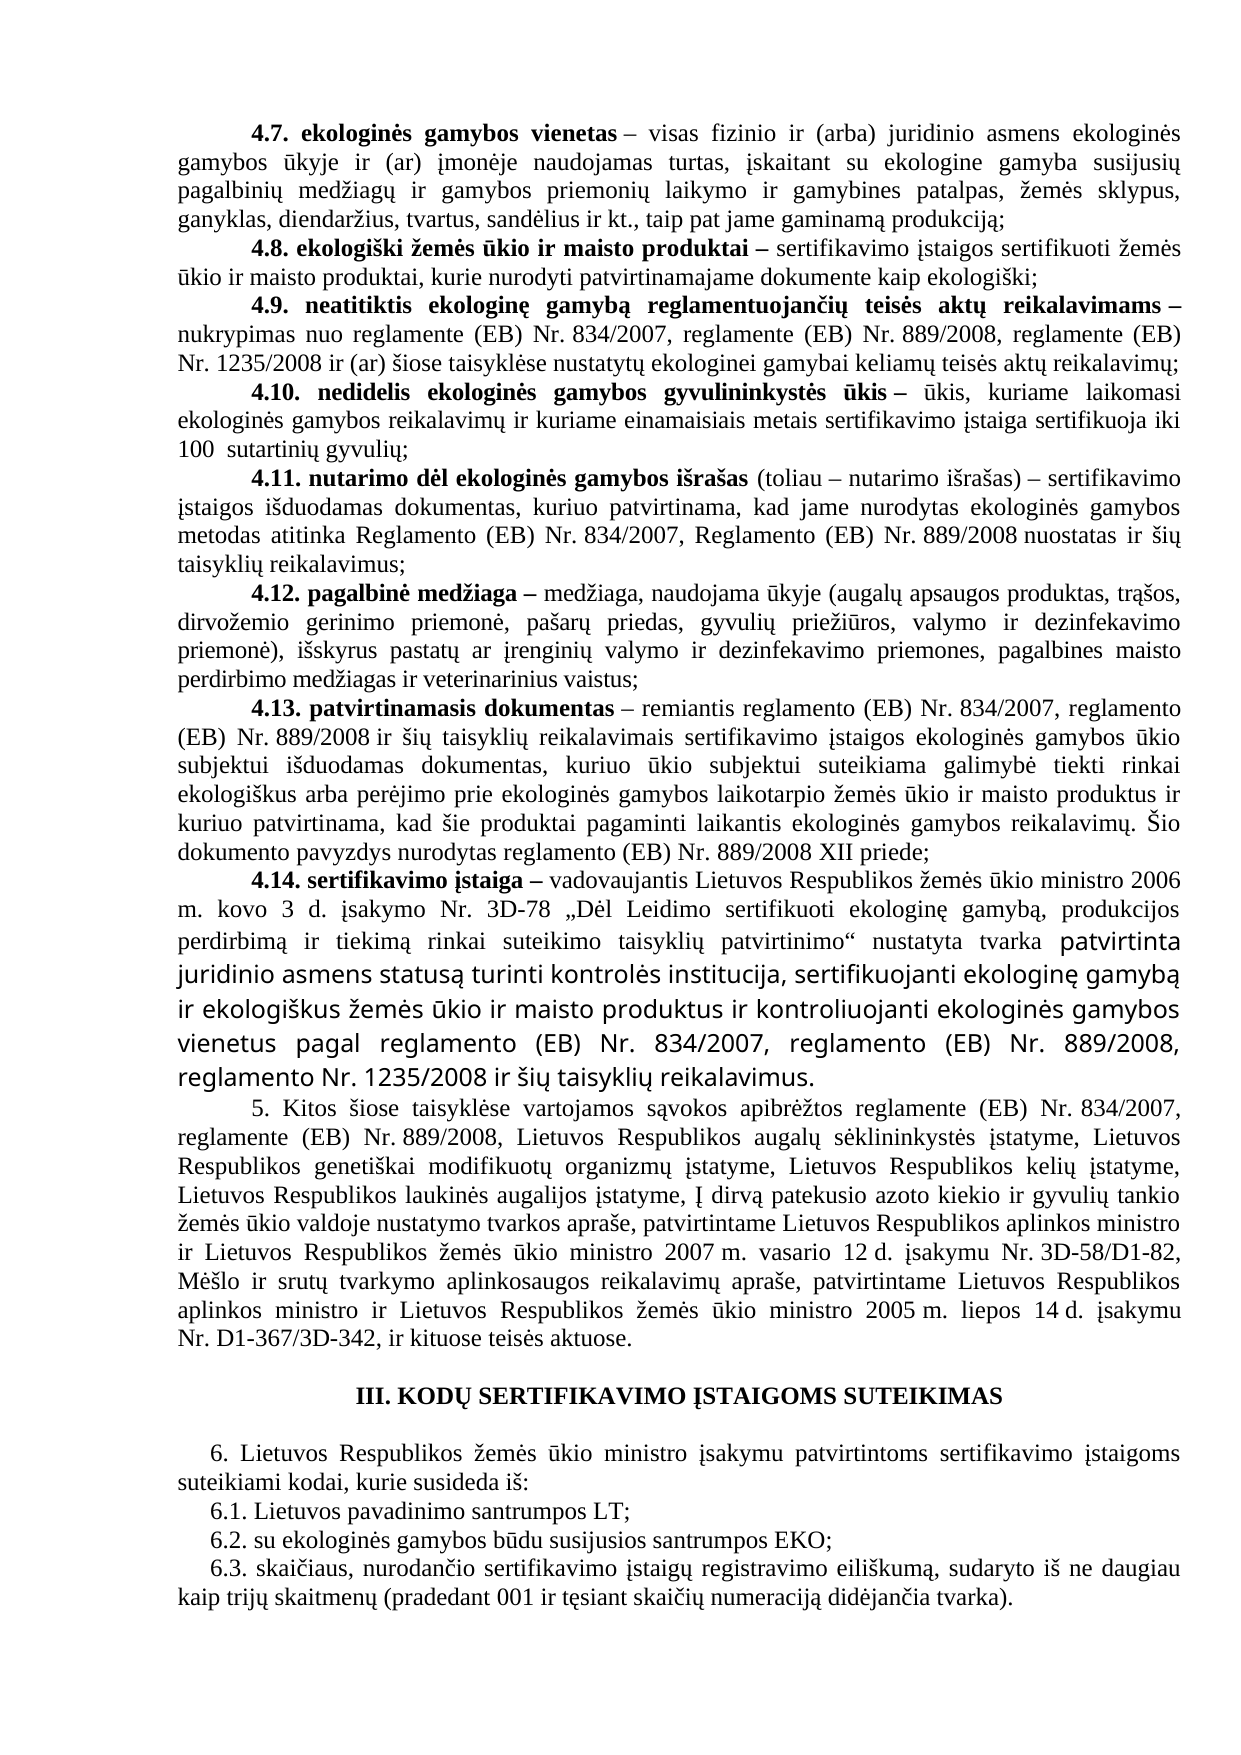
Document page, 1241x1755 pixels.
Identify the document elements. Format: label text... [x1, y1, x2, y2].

text 4.9. neatitiktis ekologinę gamybą reglamentuojančių teisės aktų reikalavimams – nukrypimas nuo reglamente (EB) Nr. 834/2007, reglamente (EB) Nr. 889/2008, reglamente (EB) Nr. 1235/2008 ir (ar) šiose taisyklėse nustatytų ekologinei gamybai keliamų teisės aktų reikalavimų; [177, 291, 1181, 377]
text 4.12. pagalbinė medžiaga – medžiaga, naudojama ūkyje (augalų apsaugos produktas, trąšos, dirvožemio gerinimo priemonė, pašarų priedas, gyvulių priežiūros, valymo ir dezinfekavimo priemonė), išskyrus pastatų ar įrenginių valymo ir dezinfekavimo priemones, pagalbines maisto perdirbimo medžiagas ir veterinarinius vaistus; [177, 578, 1181, 693]
text 4.8. ekologiški žemės ūkio ir maisto produktai – sertifikavimo įstaigos sertifikuoti žemės ūkio ir maisto produktai, kurie nurodyti patvirtinamajame dokumente kaip ekologiški; [177, 233, 1181, 291]
text 5. Kitos šiose taisyklėse vartojamos sąvokos apibrėžtos reglamente (EB) Nr. 834/2007, reglamente (EB) Nr. 889/2008, Lietuvos Respublikos augalų sėklininkystės įstatyme, Lietuvos Respublikos genetiškai modifikuotų organizmų įstatyme, Lietuvos Respublikos kelių įstatyme, Lietuvos Respublikos laukinės augalijos įstatyme, Į dirvą patekusio azoto kiekio ir gyvulių tankio žemės ūkio valdoje nustatymo tvarkos apraše, patvirtintame Lietuvos Respublikos aplinkos ministro ir Lietuvos Respublikos žemės ūkio ministro 2007 m. vasario 12 d. įsakymu Nr. 3D-58/D1-82, Mėšlo ir srutų tvarkymo aplinkosaugos reikalavimų apraše, patvirtintame Lietuvos Respublikos aplinkos ministro ir Lietuvos Respublikos žemės ūkio ministro 2005 m. liepos 14 d. įsakymu Nr. D1-367/3D-342, ir kituose teisės aktuose. [177, 1093, 1181, 1352]
text III. KODŲ SERTIFIKAVIMO ĮSTAIGOMS SUTEIKIMAS [177, 1381, 1181, 1410]
text 6.1. Lietuvos pavadinimo santrumpos LT; [177, 1496, 1181, 1525]
text 6.3. skaičiaus, nurodančio sertifikavimo įstaigų registravimo eiliškumą, sudaryto iš ne daugiau kaip trijų skaitmenų (pradedant 001 ir tęsiant skaičių numeraciją didėjančia tvarka). [177, 1553, 1181, 1611]
text 6. Lietuvos Respublikos žemės ūkio ministro įsakymu patvirtintoms sertifikavimo įstaigoms suteikiami kodai, kurie susideda iš: [177, 1438, 1181, 1496]
text 4.7. ekologinės gamybos vienetas – visas fizinio ir (arba) juridinio asmens ekologinės gamybos ūkyje ir (ar) įmonėje naudojamas turtas, įskaitant su ekologine gamyba susijusių pagalbinių medžiagų ir gamybos priemonių laikymo ir gamybines patalpas, žemės sklypus, ganyklas, diendaržius, tvartus, sandėlius ir kt., taip pat jame gaminamą produkciją; [177, 118, 1181, 233]
text 4.13. patvirtinamasis dokumentas – remiantis reglamento (EB) Nr. 834/2007, reglamento (EB) Nr. 889/2008 ir šių taisyklių reikalavimais sertifikavimo įstaigos ekologinės gamybos ūkio subjektui išduodamas dokumentas, kuriuo ūkio subjektui suteikiama galimybė tiekti rinkai ekologiškus arba perėjimo prie ekologinės gamybos laikotarpio žemės ūkio ir maisto produktus ir kuriuo patvirtinama, kad šie produktai pagaminti laikantis ekologinės gamybos reikalavimų. Šio dokumento pavyzdys nurodytas reglamento (EB) Nr. 889/2008 XII priede; [177, 693, 1181, 866]
text 4.11. nutarimo dėl ekologinės gamybos išrašas (toliau – nutarimo išrašas) – sertifikavimo įstaigos išduodamas dokumentas, kuriuo patvirtinama, kad jame nurodytas ekologinės gamybos metodas atitinka Reglamento (EB) Nr. 834/2007, Reglamento (EB) Nr. 889/2008 nuostatas ir šių taisyklių reikalavimus; [177, 463, 1181, 578]
text 4.14. sertifikavimo įstaiga – vadovaujantis Lietuvos Respublikos žemės ūkio ministro 2006 m. kovo 3 d. įsakymo Nr. 3D-78 „Dėl Leidimo sertifikuoti ekologinę gamybą, produkcijos perdirbimą ir tiekimą rinkai suteikimo taisyklių patvirtinimo“ nustatyta tvarka patvirtinta juridinio asmens statusą turinti kontrolės institucija, sertifikuojanti ekologinę gamybą ir ekologiškus žemės ūkio ir maisto produktus ir kontroliuojanti ekologinės gamybos vienetus pagal reglamento (EB) Nr. 834/2007, reglamento (EB) Nr. 889/2008, reglamento Nr. 1235/2008 ir šių taisyklių reikalavimus. [177, 866, 1181, 1093]
text 4.10. nedidelis ekologinės gamybos gyvulininkystės ūkis – ūkis, kuriame laikomasi ekologinės gamybos reikalavimų ir kuriame einamaisiais metais sertifikavimo įstaiga sertifikuoja iki 100 sutartinių gyvulių; [177, 377, 1181, 463]
text 6.2. su ekologinės gamybos būdu susijusios santrumpos EKO; [177, 1525, 1181, 1553]
